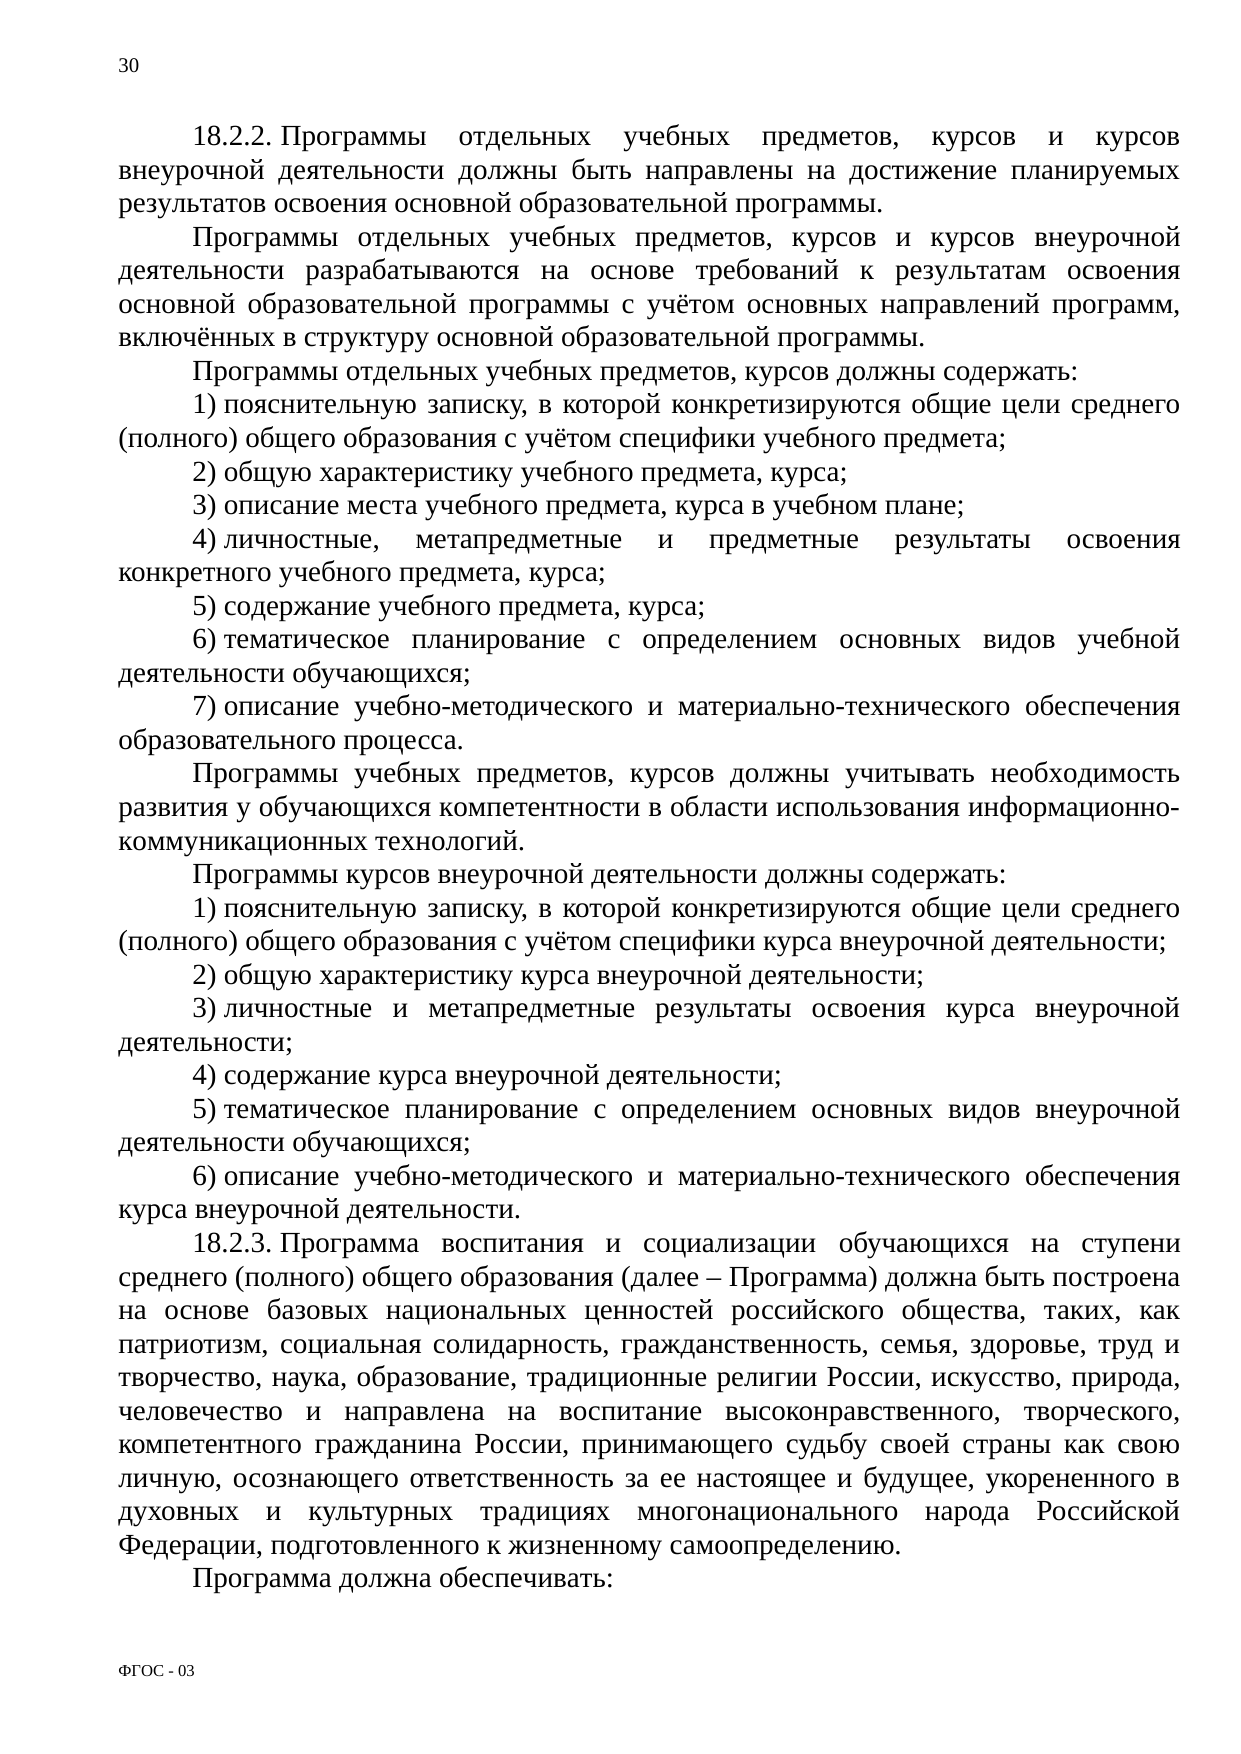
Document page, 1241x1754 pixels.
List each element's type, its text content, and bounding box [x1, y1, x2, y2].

text 4) личностные, метапредметные и предметные результаты освоения конкретного учебного предмета, курса; [118, 521, 1181, 588]
text Программа должна обеспечивать: [118, 1561, 1181, 1594]
text 6) тематическое планирование с определением основных видов учебной деятельности обучающихся; [118, 621, 1181, 688]
text Программы отдельных учебных предметов, курсов должны содержать: [118, 353, 1181, 387]
text 2) общую характеристику курса внеурочной деятельности; [118, 957, 1181, 990]
text 5) содержание учебного предмета, курса; [118, 588, 1181, 621]
text 6) описание учебно-методического и материально-технического обеспечения курса внеурочной деятельности. [118, 1158, 1181, 1225]
text 3) личностные и метапредметные результаты освоения курса внеурочной деятельности; [118, 990, 1181, 1057]
text 7) описание учебно-методического и материально-технического обеспечения образовательного процесса. [118, 688, 1181, 756]
text Программы отдельных учебных предметов, курсов и курсов внеурочной деятельности разрабатываются на основе требований к результатам освоения основной образовательной программы с учётом основных направлений программ, включённых в структуру основной образовательной программы. [118, 219, 1181, 353]
text 3) описание места учебного предмета, курса в учебном плане; [118, 487, 1181, 521]
text Программы учебных предметов, курсов должны учитывать необходимость развития у обучающихся компетентности в области использования информационно-коммуникационных технологий. [118, 756, 1181, 856]
text 2) общую характеристику учебного предмета, курса; [118, 454, 1181, 487]
text Программы курсов внеурочной деятельности должны содержать: [118, 856, 1181, 890]
text 5) тематическое планирование с определением основных видов внеурочной деятельности обучающихся; [118, 1091, 1181, 1158]
subtitle 18.2.2. Программы отдельных учебных предметов, курсов и курсов внеурочной деятельности должны быть направлены на достижение планируемых результатов освоения основной образовательной программы. [118, 118, 1181, 219]
text 18.2.3. Программа воспитания и социализации обучающихся на ступени среднего (полного) общего образования (далее – Программа) должна быть построена на основе базовых национальных ценностей российского общества, таких, как патриотизм, социальная солидарность, гражданственность, семья, здоровье, труд и творчество, наука, образование, традиционные религии России, искусство, природа, человечество и направлена на воспитание высоконравственного, творческого, компетентного гражданина России, принимающего судьбу своей страны как свою личную, осознающего ответственность за ее настоящее и будущее, укорененного в духовных и культурных традициях многонационального народа Российской Федерации, подготовленного к жизненному самоопределению. [118, 1225, 1181, 1561]
text 1) пояснительную записку, в которой конкретизируются общие цели среднего (полного) общего образования с учётом специфики учебного предмета; [118, 387, 1181, 454]
text 4) содержание курса внеурочной деятельности; [118, 1057, 1181, 1091]
text 1) пояснительную записку, в которой конкретизируются общие цели среднего (полного) общего образования с учётом специфики курса внеурочной деятельности; [118, 890, 1181, 957]
